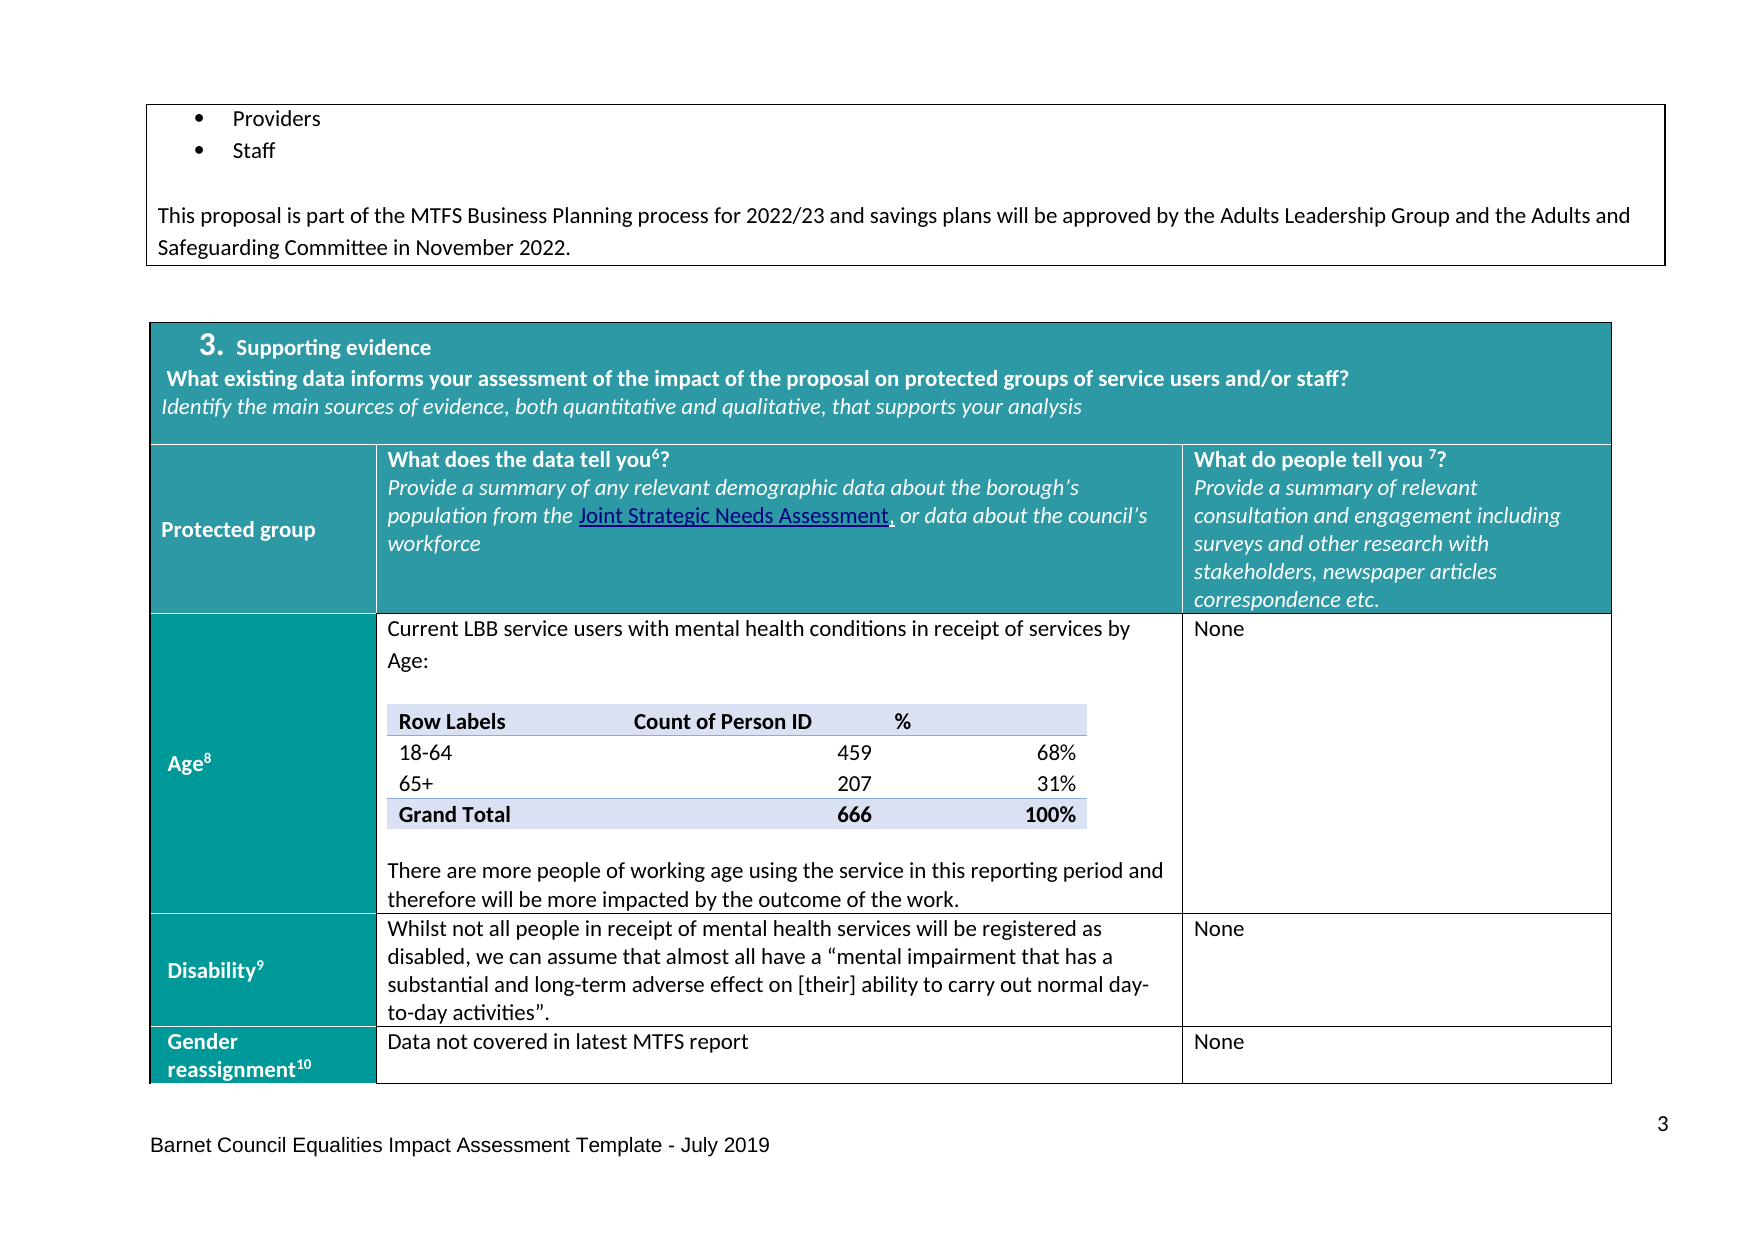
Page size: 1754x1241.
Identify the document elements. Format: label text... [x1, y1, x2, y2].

table_cell Age [151, 614, 376, 913]
table_cell 100% [883, 799, 1087, 829]
table_cell 31% [883, 766, 1087, 797]
table_header Row Labels [387, 704, 623, 735]
table_cell None [1183, 1027, 1611, 1083]
table_cell 666 [623, 799, 883, 829]
table_cell Gender reassignment [151, 1027, 376, 1083]
table_cell 68% [883, 736, 1087, 766]
table_cell Current LBB service users with mental health conditions in receipt of services by Age: There are more people of working age using the service in this reporting period and therefore will be more impacted by the outcome of the work. [377, 614, 1182, 913]
table_cell What does the data tell you? Provide a summary of any relevant demographic data about the borough’s population from the Joint Strategic Needs Assessment, or data about the council’s workforce [377, 445, 1182, 613]
table_cell Following completion of transformation work in mental health services, working with people who use care and support services to be more independent and where appropriate to 'step down' into less intensive forms of support. This will also include using more evidence based approaches to commissioning placements. The key stakeholders who may be affected by the policy or proposal are: Service users Service user’s families Providers Staff This proposal is part of the MTFS Business Planning process for 2022/23 and savings plans will be approved by the Adults Leadership Group and the Adults and Safeguarding Committee in November 2022. [147, 105, 1664, 265]
table_cell 459 [623, 736, 883, 766]
table_cell 207 [623, 766, 883, 797]
table_cell Whilst not all people in receipt of mental health services will be registered as disabled, we can assume that almost all have a “mental impairment that has a substantial and long-term adverse effect on [their] ability to carry out normal day-to-day activities”. [377, 914, 1182, 1026]
table_cell Grand Total [387, 799, 623, 829]
table_cell Protected group [151, 445, 376, 613]
table_header Supporting evidence What existing data informs your assessment of the impact of the proposal on protected groups of service users and/or staff? Identify the main sources of evidence, both quantitative and qualitative, that supports your analysis [151, 323, 1611, 444]
table_header % [883, 704, 1087, 735]
table_header Count of Person ID [623, 704, 883, 735]
table_cell None [1183, 614, 1611, 913]
table_cell What do people tell you ? Provide a summary of relevant consultation and engagement including surveys and other research with stakeholders, newspaper articles correspondence etc. [1183, 445, 1611, 613]
table_cell None [1183, 914, 1611, 1026]
table_cell Disability [151, 914, 376, 1026]
table_cell Data not covered in latest MTFS report [377, 1027, 1182, 1083]
table_cell 65+ [387, 766, 623, 797]
table_cell 18-64 [387, 736, 623, 766]
